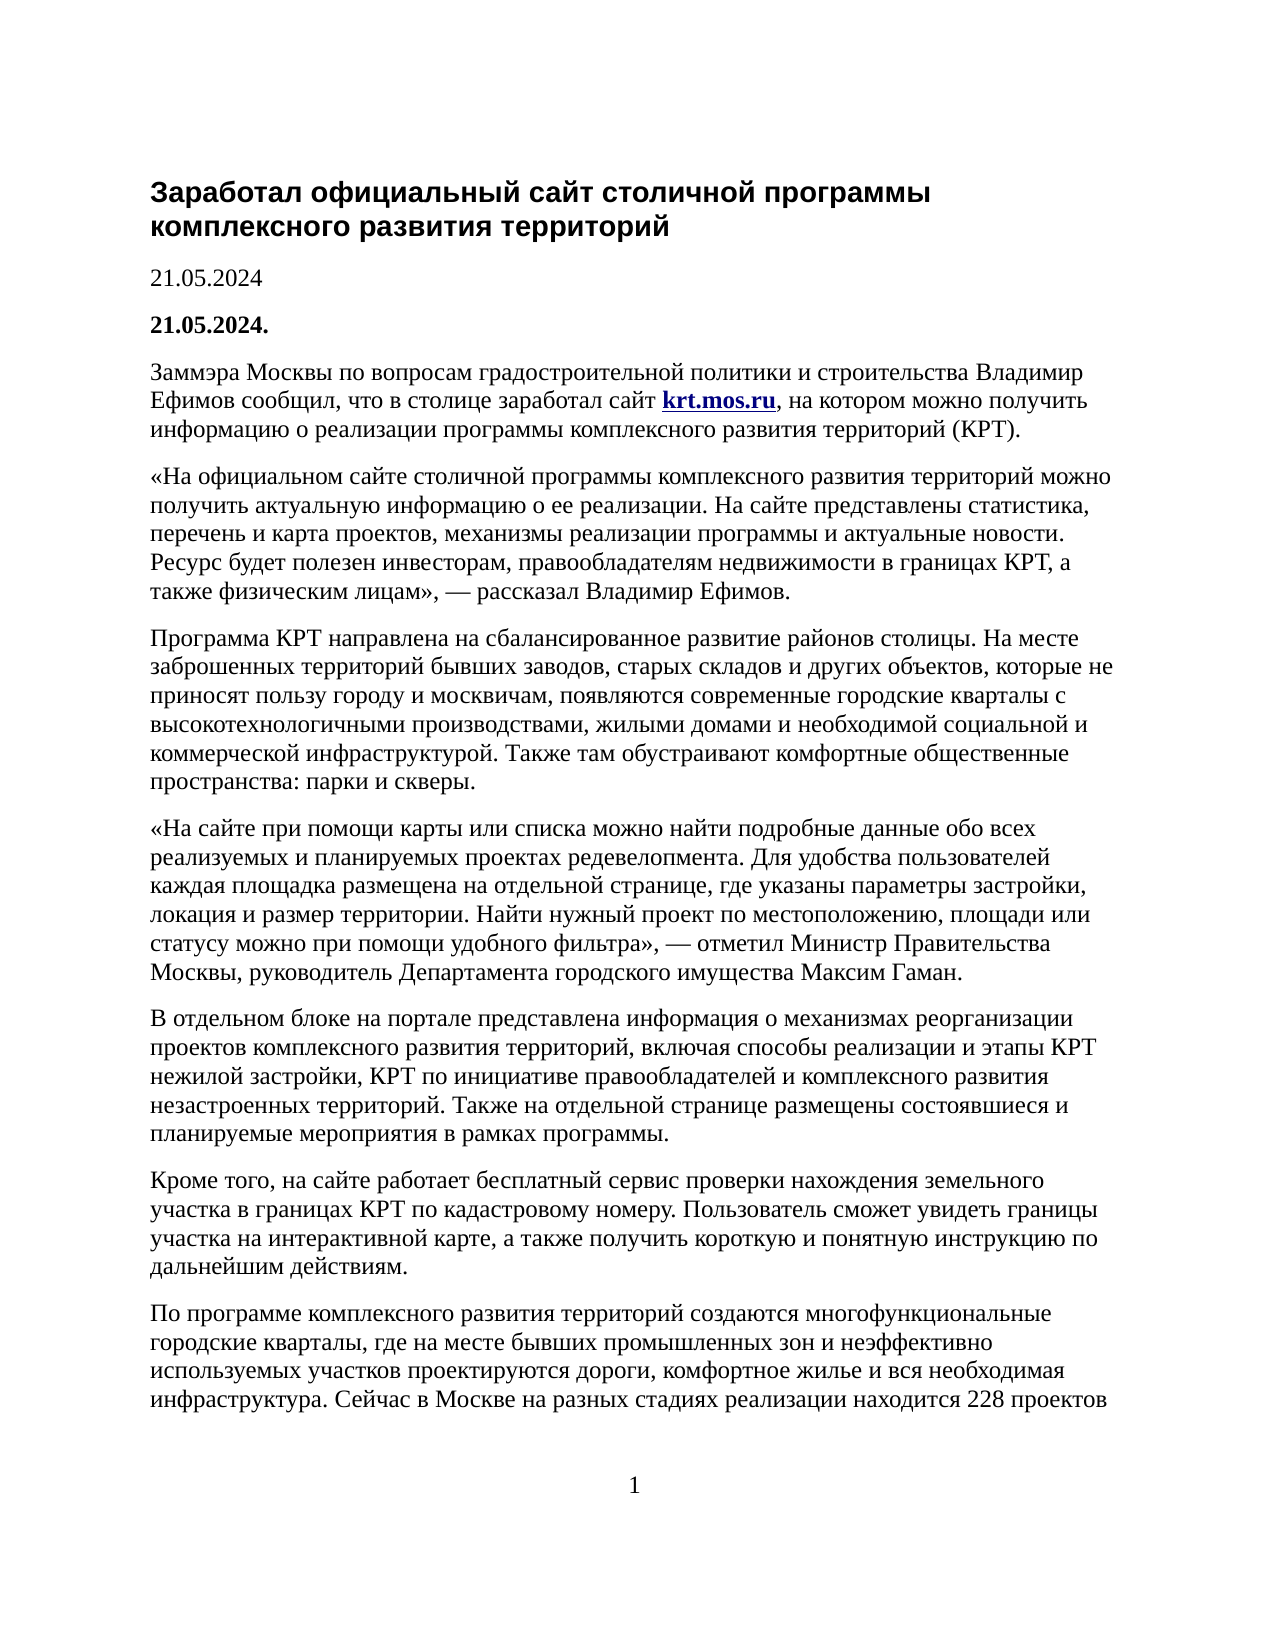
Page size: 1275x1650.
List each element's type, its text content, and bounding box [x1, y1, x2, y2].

text «На официальном сайте столичной программы комплексного развития территорий можно получить актуальную информацию о ее реализации. На сайте представлены статистика, перечень и карта проектов, механизмы реализации программы и актуальные новости. Ресурс будет полезен инвесторам, правообладателям недвижимости в границах КРТ, а также физическим лицам», — рассказал Владимир Ефимов. [150, 461, 1125, 605]
text Заммэра Москвы по вопросам градостроительной политики и строительства Владимир Ефимов сообщил, что в столице заработал сайт krt.mos.ru, на котором можно получить информацию о реализации программы комплексного развития территорий (КРТ). [150, 357, 1125, 443]
text 21.05.2024. [150, 310, 1125, 339]
text «На сайте при помощи карты или списка можно найти подробные данные обо всех реализуемых и планируемых проектах редевелопмента. Для удобства пользователей каждая площадка размещена на отдельной странице, где указаны параметры застройки, локация и размер территории. Найти нужный проект по местоположению, площади или статусу можно при помощи удобного фильтра», — отметил Министр Правительства Москвы, руководитель Департамента городского имущества Максим Гаман. [150, 813, 1125, 986]
text В отдельном блоке на портале представлена информация о механизмах реорганизации проектов комплексного развития территорий, включая способы реализации и этапы КРТ нежилой застройки, КРТ по инициативе правообладателей и комплексного развития незастроенных территорий. Также на отдельной странице размещены состоявшиеся и планируемые мероприятия в рамках программы. [150, 1003, 1125, 1147]
text Программа КРТ направлена на сбалансированное развитие районов столицы. На месте заброшенных территорий бывших заводов, старых складов и других объектов, которые не приносят пользу городу и москвичам, появляются современные городские кварталы с высокотехнологичными производствами, жилыми домами и необходимой социальной и коммерческой инфраструктурой. Также там обустраивают комфортные общественные пространства: парки и скверы. [150, 623, 1125, 795]
text Кроме того, на сайте работает бесплатный сервис проверки нахождения земельного участка в границах КРТ по кадастровому номеру. Пользователь сможет увидеть границы участка на интерактивной карте, а также получить короткую и понятную инструкцию по дальнейшим действиям. [150, 1165, 1125, 1280]
text 21.05.2024 [150, 263, 1125, 292]
text По программе комплексного развития территорий создаются многофункциональные городские кварталы, где на месте бывших промышленных зон и неэффективно используемых участков проектируются дороги, комфортное жилье и вся необходимая инфраструктура. Сейчас в Москве на разных стадиях реализации находится 228 проектов [150, 1298, 1125, 1413]
subtitle Заработал официальный сайт столичной программы комплексного развития территорий [150, 175, 1125, 242]
